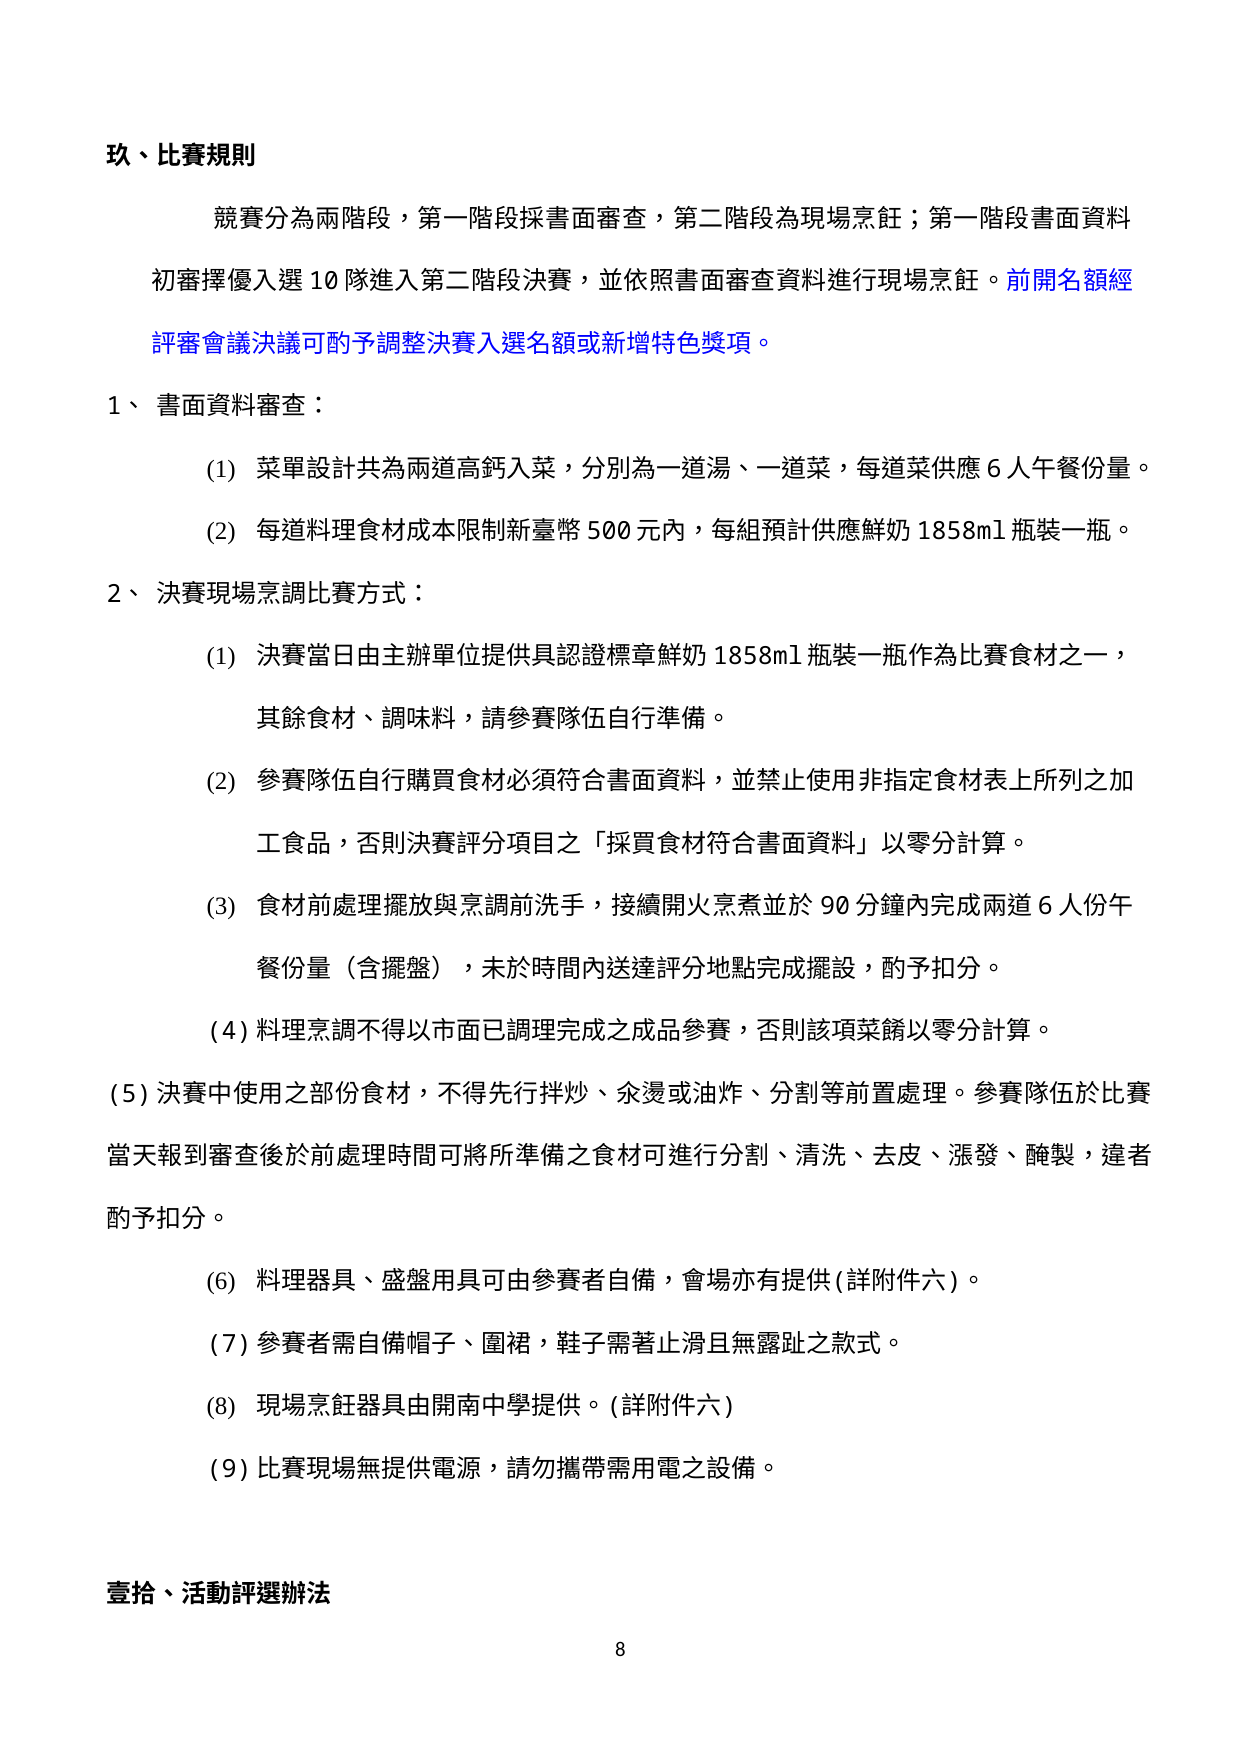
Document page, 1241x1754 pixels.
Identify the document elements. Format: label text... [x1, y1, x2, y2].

list 比賽規則 [106, 112, 1134, 175]
list 每道料理食材成本限制新臺幣500元內，每組預計供應鮮奶1858ml瓶裝一瓶。 [206, 487, 1134, 550]
list 現場烹飪器具由開南中學提供。(詳附件六) [206, 1362, 1134, 1425]
list 決賽現場烹調比賽方式： [106, 550, 1092, 612]
list 料理器具、盛盤用具可由參賽者自備，會場亦有提供(詳附件六)。 [206, 1237, 1134, 1300]
list 書面資料審查： [106, 362, 1092, 425]
text 競賽分為兩階段，第一階段採書面審查，第二階段為現場烹飪；第一階段書面資料初審擇優入選10隊進入第二階段決賽，並依照書面審查資料進行現場烹飪。前開名額經評審會議決議可酌予調整決賽入選名額或新增特色獎項。 [151, 175, 1134, 362]
list 料理烹調不得以市面已調理完成之成品參賽，否則該項菜餚以零分計算。 [206, 987, 1134, 1050]
list 參賽者需自備帽子、圍裙，鞋子需著止滑且無露趾之款式。 [206, 1300, 1134, 1362]
list 比賽現場無提供電源，請勿攜帶需用電之設備。 [206, 1425, 1134, 1487]
list 菜單設計共為兩道高鈣入菜，分別為一道湯、一道菜，每道菜供應6人午餐份量。 [206, 425, 1134, 487]
list 決賽當日由主辦單位提供具認證標章鮮奶1858ml瓶裝一瓶作為比賽食材之一，其餘食材、調味料，請參賽隊伍自行準備。 [206, 612, 1134, 737]
list 決賽中使用之部份食材，不得先行拌炒、氽燙或油炸、分割等前置處理。參賽隊伍於比賽當天報到審查後於前處理時間可將所準備之食材可進行分割、清洗、去皮、漲發、醃製，違者酌予扣分。 [106, 1050, 1154, 1237]
list 參賽隊伍自行購買食材必須符合書面資料，並禁止使用非指定食材表上所列之加工食品，否則決賽評分項目之「採買食材符合書面資料」以零分計算。 [206, 737, 1134, 862]
list 活動評選辦法 [106, 1550, 1134, 1612]
list 食材前處理擺放與烹調前洗手，接續開火烹煮並於90分鐘內完成兩道6人份午餐份量（含擺盤），未於時間內送達評分地點完成擺設，酌予扣分。 [206, 862, 1134, 987]
